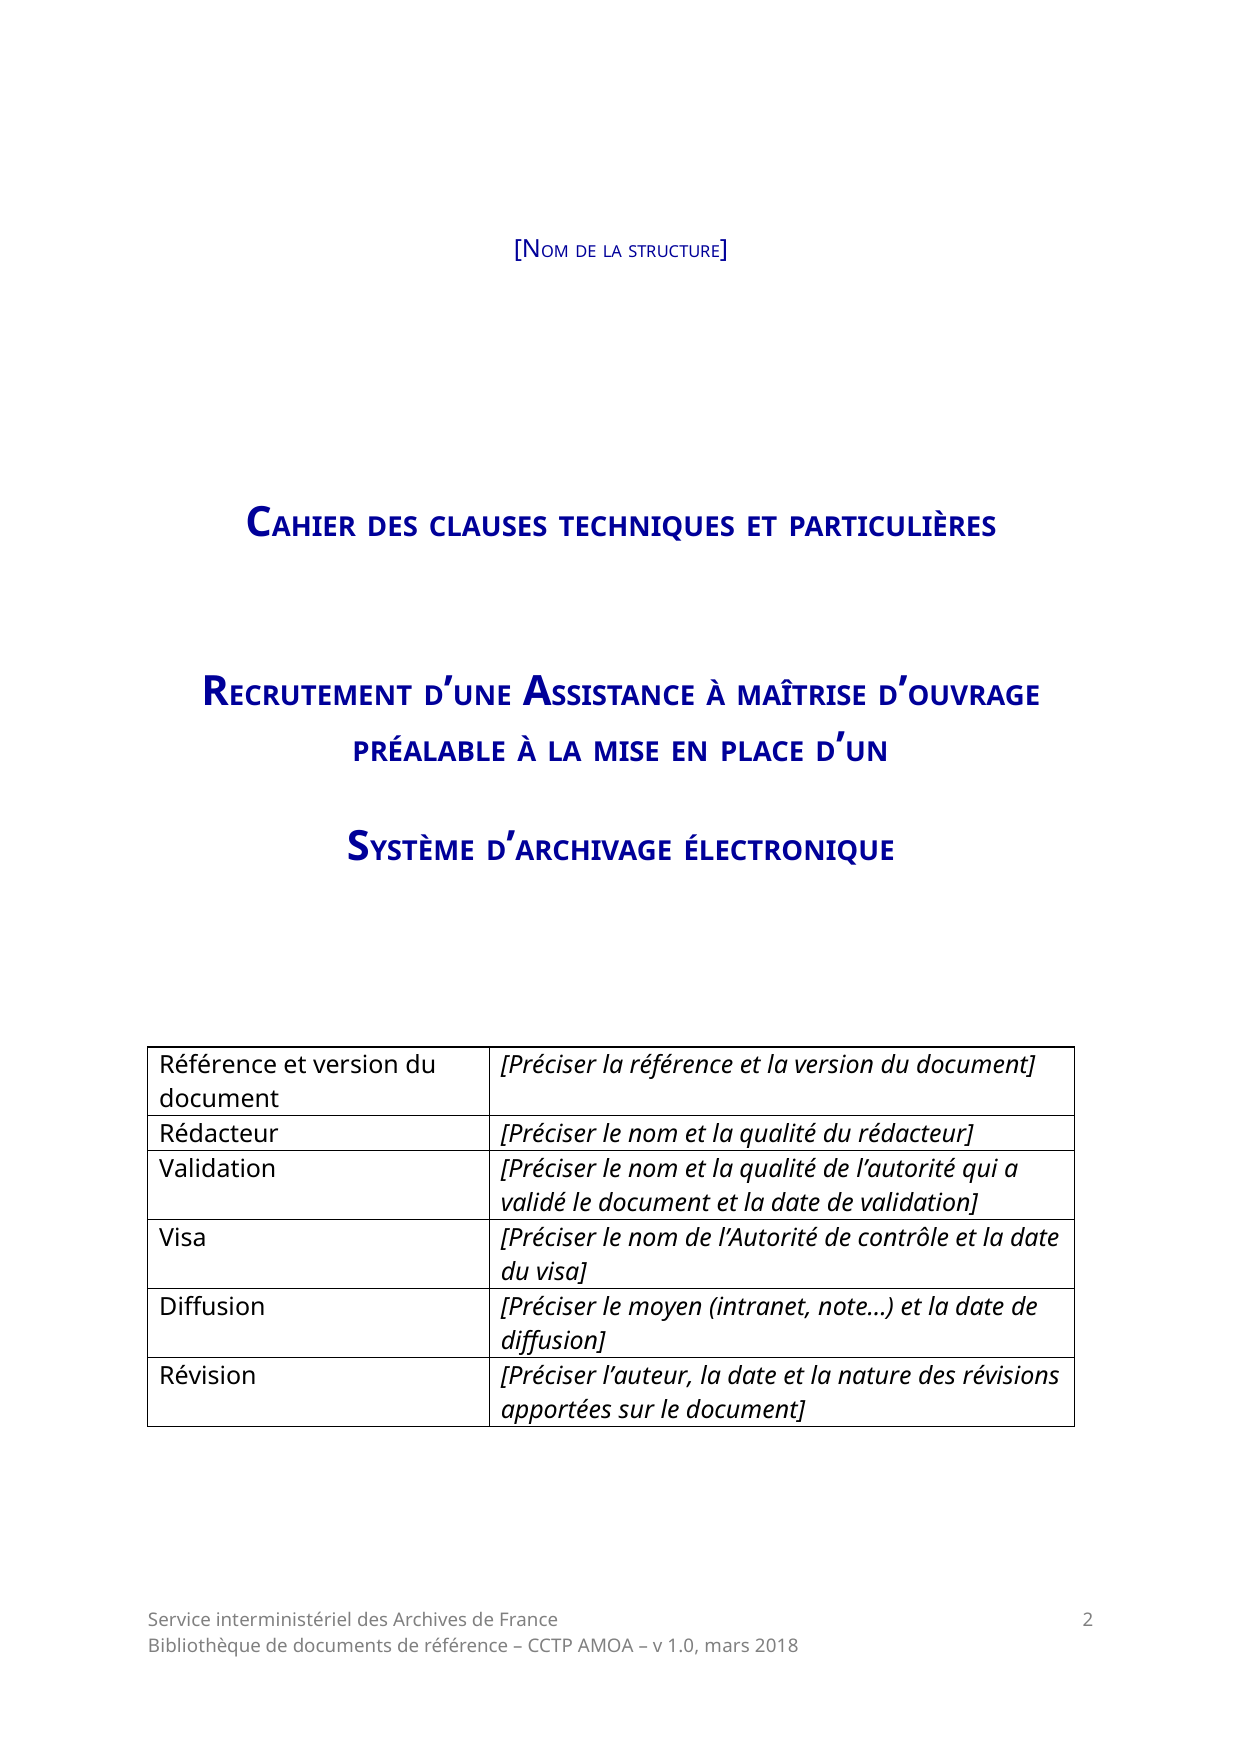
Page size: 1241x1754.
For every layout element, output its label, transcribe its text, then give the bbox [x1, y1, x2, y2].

table_header [Préciser la référence et la version du document] [490, 1048, 1074, 1115]
table_header Référence et version du document [148, 1048, 489, 1115]
table_cell [Préciser le moyen (intranet, note…) et la date de diffusion] [490, 1289, 1074, 1357]
table_cell [Préciser l’auteur, la date et la nature des révisions apportées sur le document] [490, 1358, 1074, 1426]
text Recrutement d’une Assistance à maîtrise d’ouvrage préalable à la mise en place d’un [148, 661, 1093, 774]
table_cell [Préciser le nom de l’Autorité de contrôle et la date du visa] [490, 1220, 1074, 1288]
text [Nom de la structure] [148, 231, 1093, 265]
table_cell Rédacteur [148, 1116, 489, 1150]
text Système d’archivage électronique [148, 815, 1093, 872]
table_cell Validation [148, 1151, 489, 1219]
table_cell [Préciser le nom et la qualité du rédacteur] [490, 1116, 1074, 1150]
table_cell Révision [148, 1358, 489, 1426]
table_cell Visa [148, 1220, 489, 1288]
table_cell [Préciser le nom et la qualité de l’autorité qui a validé le document et la date de validation] [490, 1151, 1074, 1219]
text Cahier des clauses techniques et particulières [148, 492, 1093, 549]
table_cell Diffusion [148, 1289, 489, 1357]
